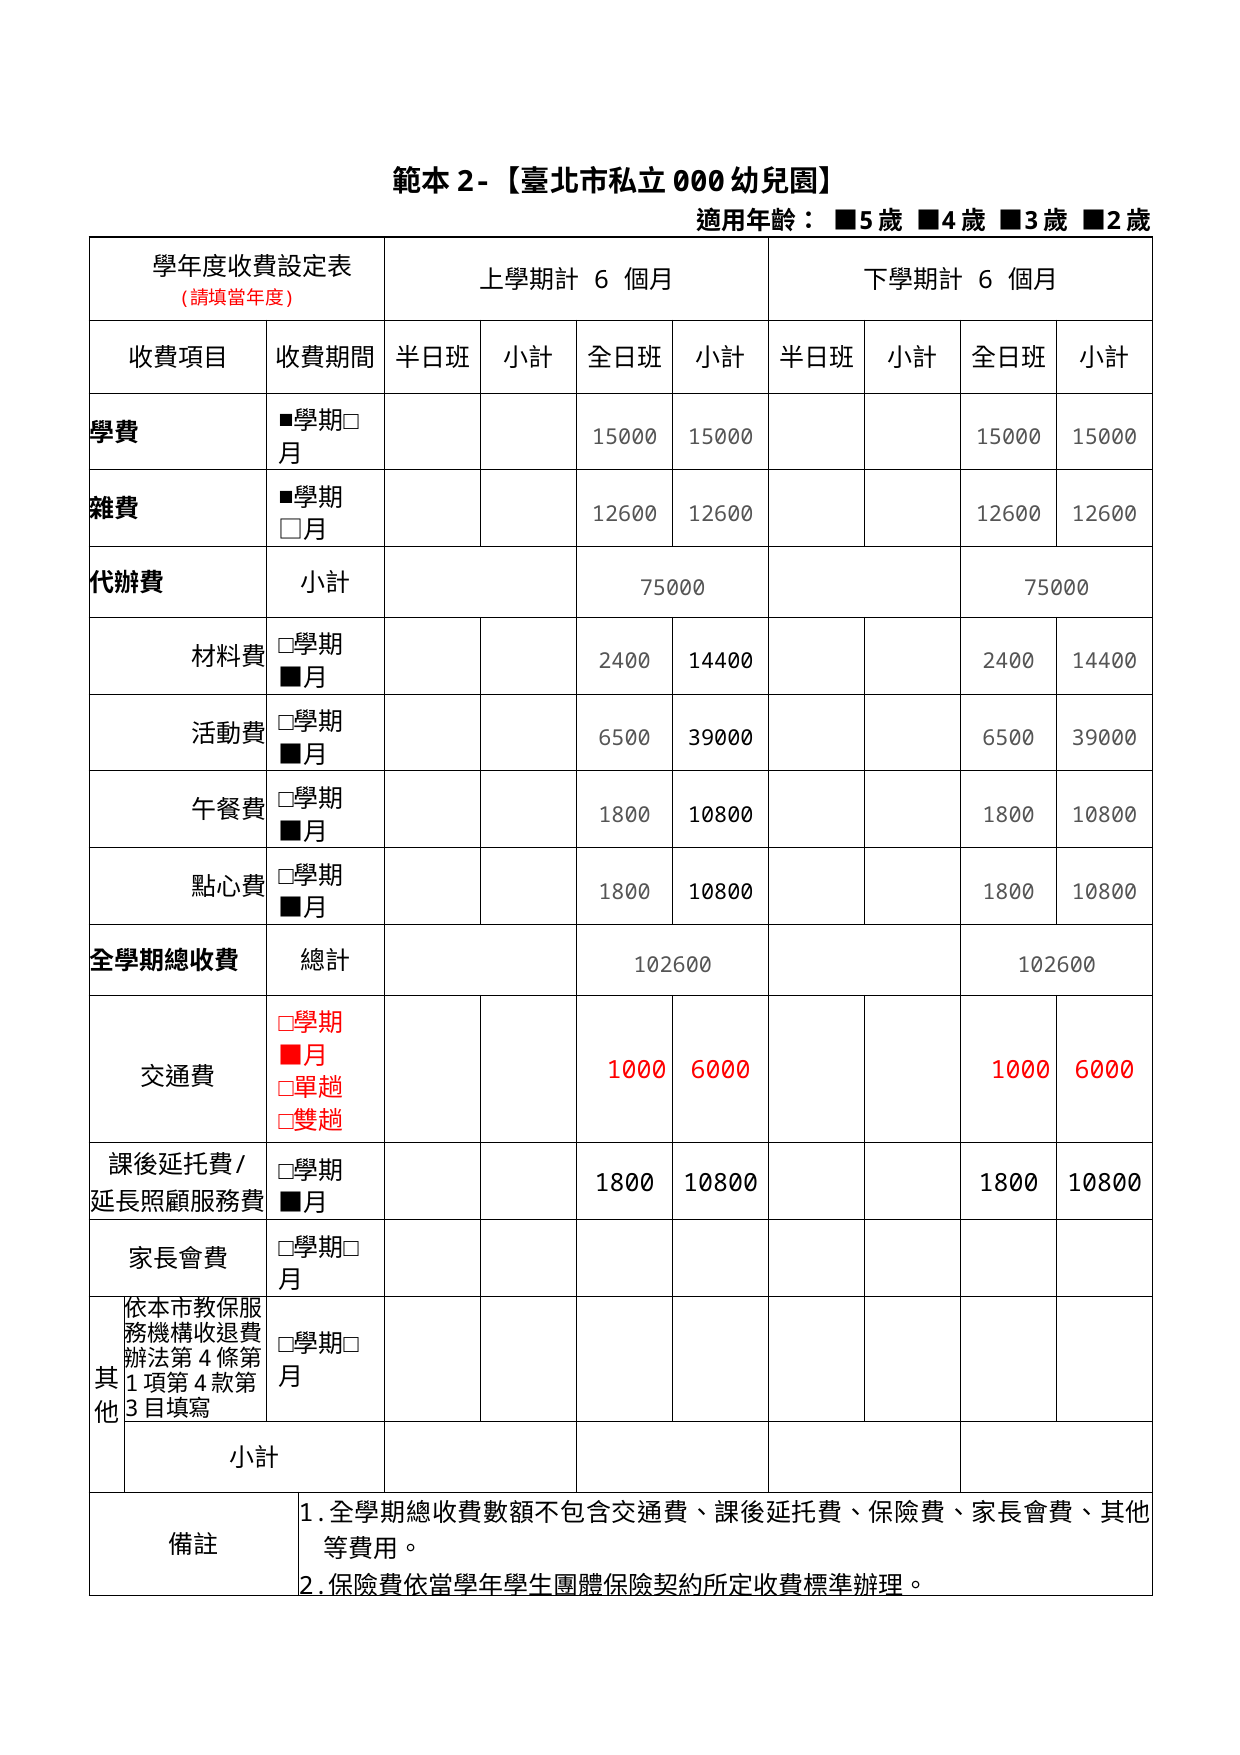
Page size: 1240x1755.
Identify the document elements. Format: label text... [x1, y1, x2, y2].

table_cell 1800 [961, 771, 1056, 847]
table_cell 其他 [90, 1297, 124, 1492]
table_cell ■學期□月 [267, 470, 384, 546]
table_cell 6500 [577, 695, 672, 770]
table_cell 10800 [673, 848, 768, 924]
table_cell □學期□月 [267, 1297, 384, 1421]
table_cell 課後延托費/ 延長照顧服務費 [90, 1143, 266, 1219]
table_cell 小計 [1057, 321, 1152, 392]
table_cell 全日班 [577, 321, 672, 392]
table_cell [673, 1297, 768, 1421]
table_cell [385, 848, 480, 924]
table_cell ■學期□月 [267, 394, 384, 469]
table_cell [481, 848, 576, 924]
table_cell [865, 470, 960, 546]
table_cell [385, 1422, 576, 1492]
table_cell [769, 848, 864, 924]
table_cell 代辦費 [90, 547, 266, 617]
table_cell 2400 [961, 618, 1056, 693]
table_cell 12600 [673, 470, 768, 546]
table_cell [865, 1297, 960, 1421]
table_cell [577, 1422, 768, 1492]
table_cell 12600 [1057, 470, 1152, 546]
table_cell 午餐費 [90, 771, 266, 847]
table_cell [769, 618, 864, 693]
table_cell [769, 771, 864, 847]
table_cell 依本市教保服務機構收退費辦法第4條第 1項第4款第3目填寫 [125, 1297, 266, 1421]
table_cell [769, 925, 960, 995]
table_cell [769, 547, 960, 617]
table_cell 6000 [1057, 996, 1152, 1142]
table_cell 1800 [577, 848, 672, 924]
table_cell 全學期總收費 [90, 925, 266, 995]
table_cell 1800 [577, 1143, 672, 1219]
table_cell 39000 [1057, 695, 1152, 770]
table_cell 6000 [673, 996, 768, 1142]
table_cell [1057, 1220, 1152, 1296]
table_cell [769, 1422, 960, 1492]
table_cell □學期■月 □單趟 □雙趟 [267, 996, 384, 1142]
text 範本2-【臺北市私立000幼兒園】 [89, 158, 1151, 200]
table_cell [769, 470, 864, 546]
table_cell 小計 [267, 547, 384, 617]
table_cell [385, 695, 480, 770]
table_cell [865, 394, 960, 469]
table_cell [865, 618, 960, 693]
table_cell □學期■月 [267, 1143, 384, 1219]
table_cell 14400 [673, 618, 768, 693]
table_cell [481, 695, 576, 770]
table_cell 1.全學期總收費數額不包含交通費、課後延托費、保險費、家長會費、其他等費用。 2.保險費依當學年學生團體保險契約所定收費標準辦理。 [299, 1493, 1152, 1595]
table_cell [385, 996, 480, 1142]
table_cell 1000 [577, 996, 672, 1142]
table_cell 15000 [1057, 394, 1152, 469]
table_cell [673, 1220, 768, 1296]
table_cell [481, 618, 576, 693]
table_cell [865, 1143, 960, 1219]
table_cell 10800 [673, 771, 768, 847]
table_cell 家長會費 [90, 1220, 266, 1296]
table_cell 102600 [577, 925, 768, 995]
table_header 學年度收費設定表 (請填當年度) [90, 238, 384, 319]
table_cell 小計 [481, 321, 576, 392]
table_cell [865, 771, 960, 847]
table_cell 1800 [961, 1143, 1056, 1219]
table_cell [769, 695, 864, 770]
table_cell [865, 695, 960, 770]
table_cell [769, 1220, 864, 1296]
table_cell 10800 [1057, 1143, 1152, 1219]
table_cell [481, 996, 576, 1142]
table_cell [865, 848, 960, 924]
table_cell 交通費 [90, 996, 266, 1142]
table_cell 雜費 [90, 470, 266, 546]
table_cell □學期■月 [267, 848, 384, 924]
table_cell [385, 771, 480, 847]
table_cell 2400 [577, 618, 672, 693]
table_cell 12600 [961, 470, 1056, 546]
table_cell [481, 771, 576, 847]
table_cell [769, 394, 864, 469]
table_cell [385, 394, 480, 469]
table_cell [865, 1220, 960, 1296]
table_cell [385, 618, 480, 693]
table_cell 15000 [673, 394, 768, 469]
table_cell □學期■月 [267, 695, 384, 770]
table_cell [769, 996, 864, 1142]
table_cell 39000 [673, 695, 768, 770]
table_cell 10800 [673, 1143, 768, 1219]
table_cell 1800 [577, 771, 672, 847]
table_cell [961, 1422, 1152, 1492]
table_cell 總計 [267, 925, 384, 995]
table_cell 75000 [577, 547, 768, 617]
table_cell [865, 996, 960, 1142]
table_cell 半日班 [385, 321, 480, 392]
table_cell [961, 1297, 1056, 1421]
table_cell □學期□月 [267, 1220, 384, 1296]
table_cell [481, 470, 576, 546]
table_cell [577, 1220, 672, 1296]
table_cell 半日班 [769, 321, 864, 392]
table_cell 14400 [1057, 618, 1152, 693]
table_cell [481, 394, 576, 469]
table_cell [385, 1220, 480, 1296]
table_cell 15000 [961, 394, 1056, 469]
table_cell [481, 1143, 576, 1219]
table_cell [385, 1143, 480, 1219]
table_cell 6500 [961, 695, 1056, 770]
table_cell 小計 [125, 1422, 384, 1492]
table_cell [385, 925, 576, 995]
table_cell 材料費 [90, 618, 266, 693]
table_cell 75000 [961, 547, 1152, 617]
table_cell 學費 [90, 394, 266, 469]
table_cell 小計 [673, 321, 768, 392]
table_cell [1057, 1297, 1152, 1421]
table_cell 1800 [961, 848, 1056, 924]
table_cell 102600 [961, 925, 1152, 995]
table_cell 1000 [961, 996, 1056, 1142]
table_cell 12600 [577, 470, 672, 546]
table_header 下學期計 6 個月 [769, 238, 1152, 319]
table_cell [481, 1220, 576, 1296]
table_cell □學期■月 [267, 618, 384, 693]
text 適用年齡： ■5歲 ■4歲 ■3歲 ■2歲 [89, 200, 1151, 236]
table_cell [961, 1220, 1056, 1296]
table_cell [481, 1297, 576, 1421]
table_cell □學期■月 [267, 771, 384, 847]
table_cell 10800 [1057, 771, 1152, 847]
table_cell [385, 1297, 480, 1421]
table_cell [385, 547, 576, 617]
table_cell 全日班 [961, 321, 1056, 392]
table_cell 備註 [90, 1493, 298, 1595]
table_cell 活動費 [90, 695, 266, 770]
table_cell 收費項目 [90, 321, 266, 392]
table_cell [769, 1143, 864, 1219]
table_cell [385, 470, 480, 546]
table_header 上學期計 6 個月 [385, 238, 768, 319]
table_cell 小計 [865, 321, 960, 392]
table_cell 收費期間 [267, 321, 384, 392]
table_cell 10800 [1057, 848, 1152, 924]
table_cell [577, 1297, 672, 1421]
table_cell 15000 [577, 394, 672, 469]
table_cell 點心費 [90, 848, 266, 924]
table_cell [769, 1297, 864, 1421]
